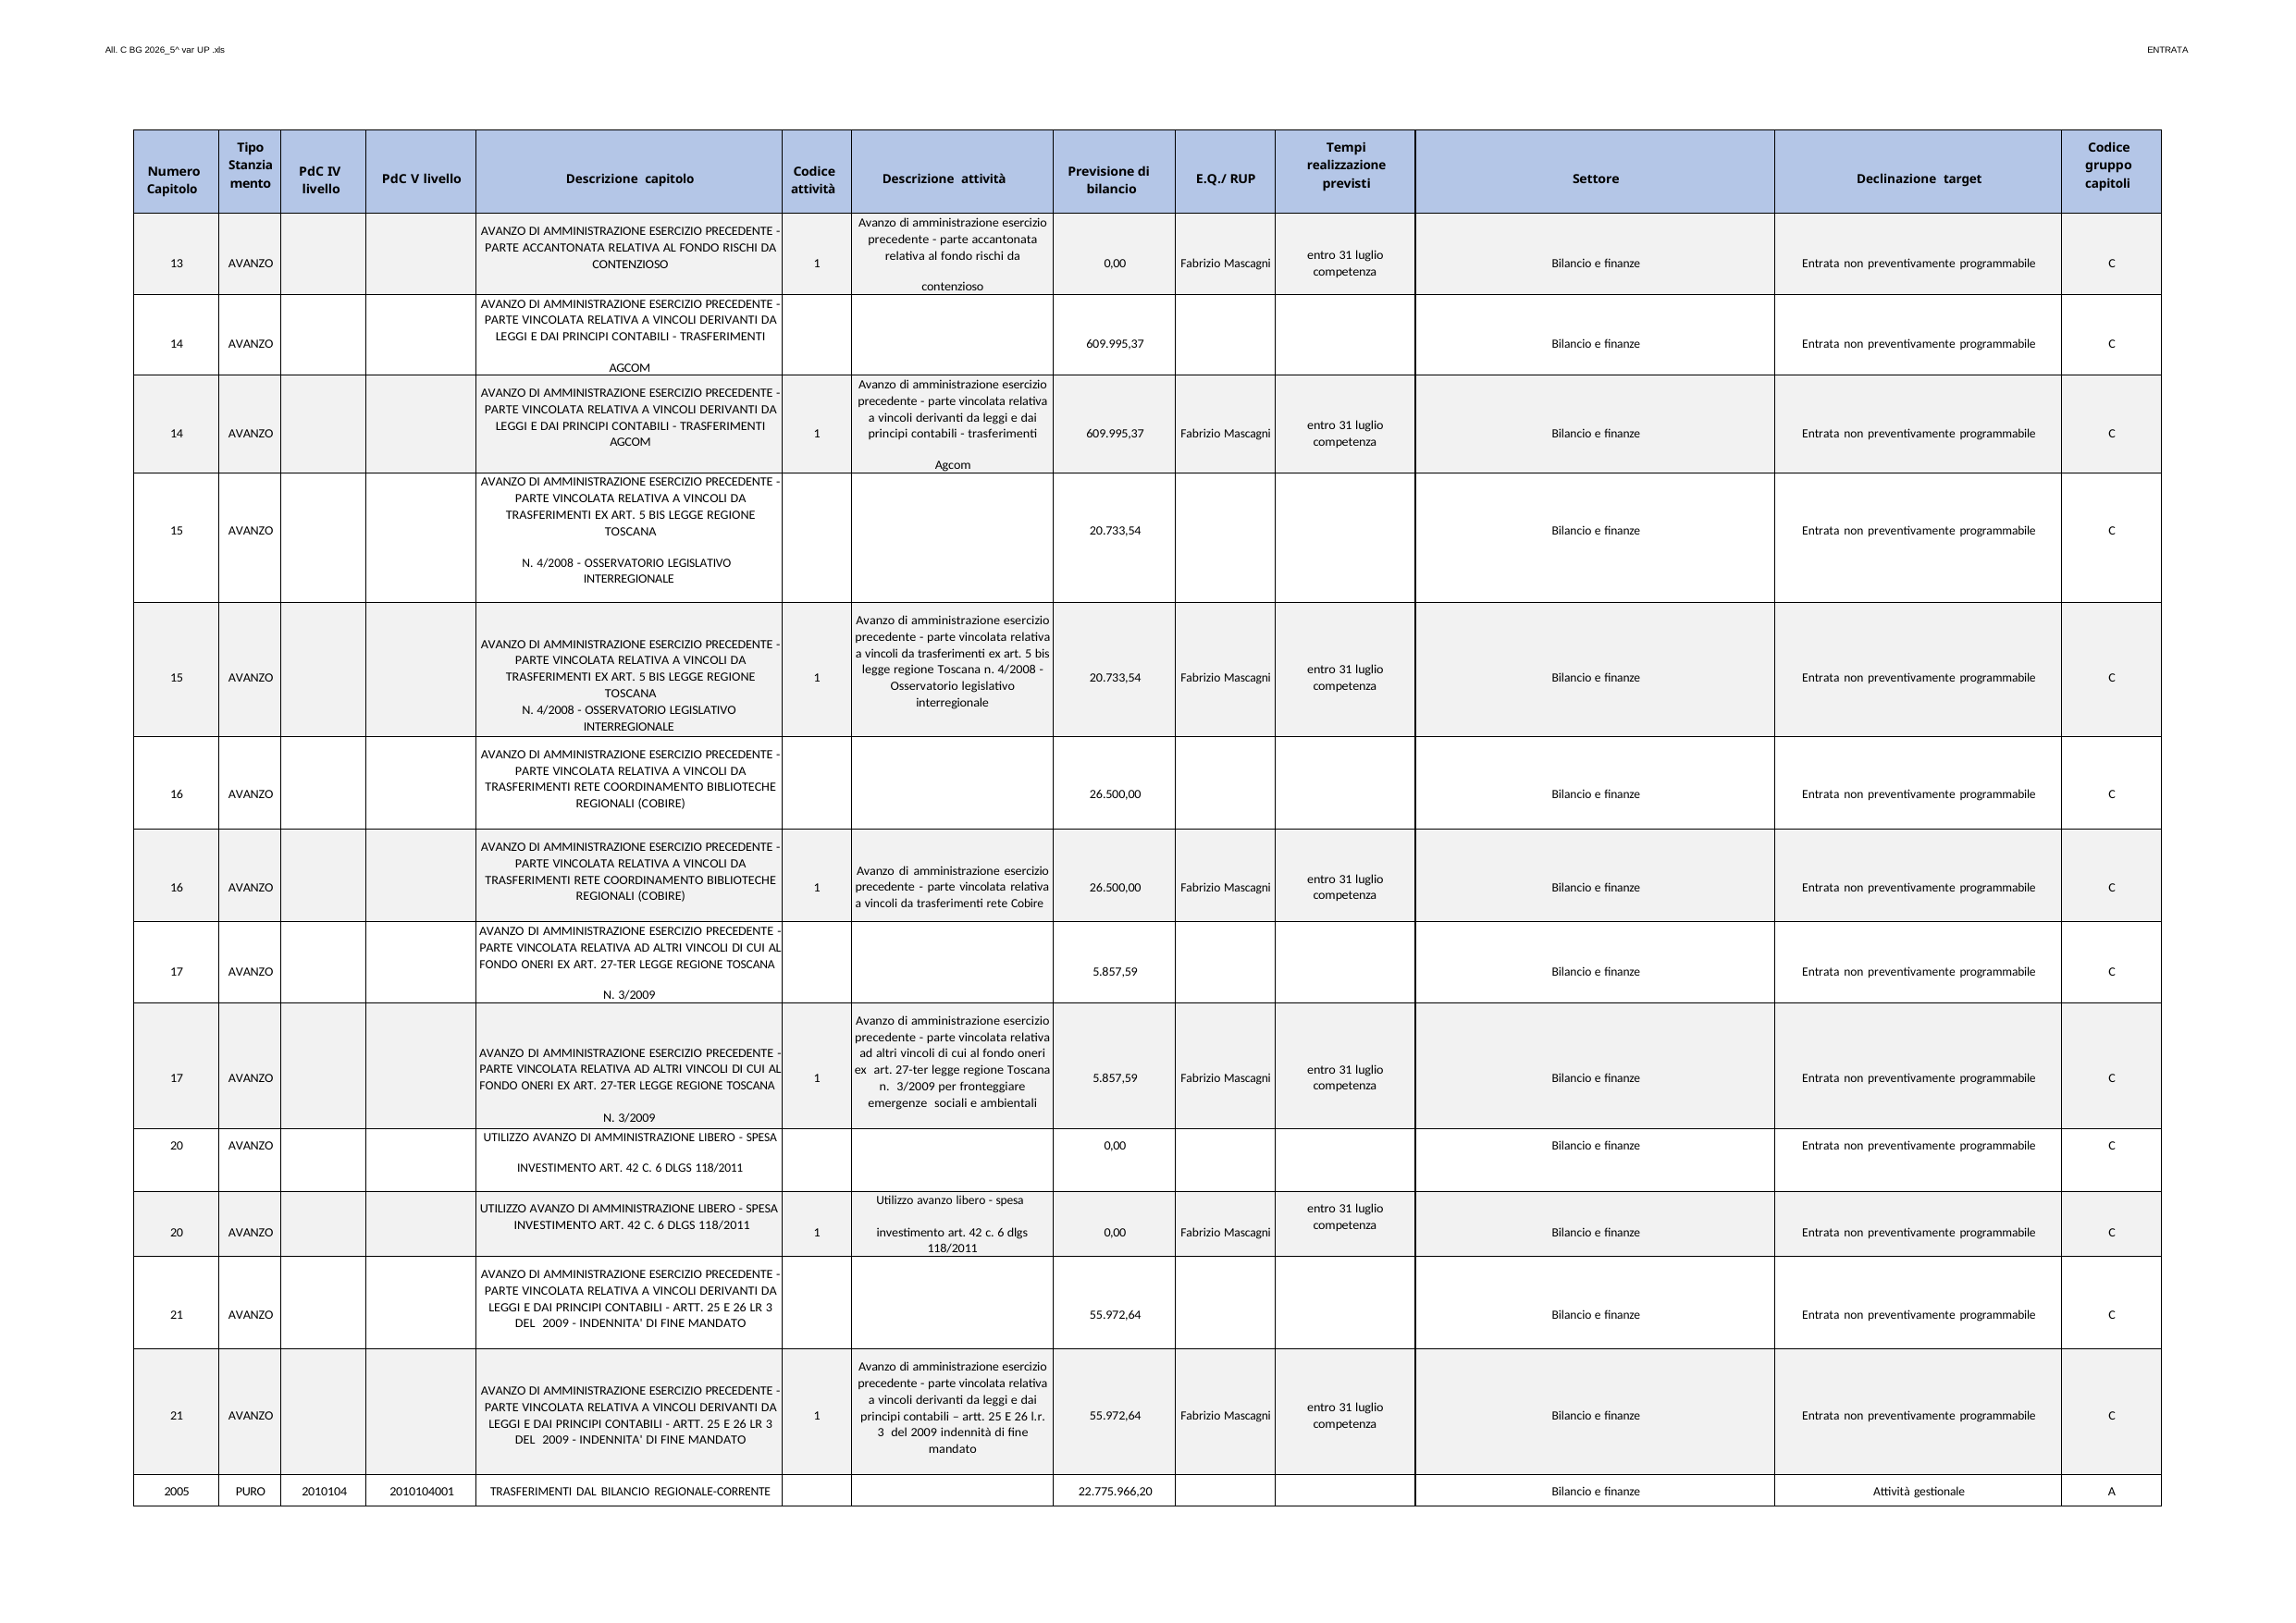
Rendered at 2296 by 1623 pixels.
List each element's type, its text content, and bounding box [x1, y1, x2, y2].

table_cell Fabrizio Mascagni [1176, 603, 1275, 736]
table_cell 21 [134, 1349, 218, 1474]
table_cell 609.995,37 [1054, 375, 1175, 473]
table_header PdC V livello [366, 130, 475, 213]
table_cell [281, 473, 365, 602]
table_cell AVANZO DI AMMINISTRAZIONE ESERCIZIO PRECEDENTE - PARTE VINCOLATA RELATIVA AD ALTRI VINCOLI DI CUI AL FONDO ONERI EX ART. 27-TER LEGGE REGIONE TOSCANA N. 3/2009 [476, 1003, 782, 1127]
table_cell Bilancio e finanze [1416, 922, 1774, 1002]
table_cell [852, 1475, 1053, 1506]
table_cell C [2062, 737, 2161, 829]
table_header Declinazione target [1775, 130, 2061, 213]
table_cell C [2062, 1349, 2161, 1474]
table_cell [783, 473, 851, 602]
table_cell 1 [783, 1192, 851, 1256]
table_cell 16 [134, 737, 218, 829]
table_cell [1176, 1257, 1275, 1348]
table_cell 2010104001 [366, 1475, 475, 1506]
table_cell AVANZO [219, 830, 280, 921]
table_cell C [2062, 603, 2161, 736]
table_cell Fabrizio Mascagni [1176, 1349, 1275, 1474]
table_cell AVANZO [219, 1349, 280, 1474]
table_cell [366, 1349, 475, 1474]
table_cell [366, 1003, 475, 1127]
table_cell [783, 737, 851, 829]
table_cell [852, 1129, 1053, 1190]
table_cell [366, 830, 475, 921]
table_cell Entrata non preventivamente programmabile [1775, 922, 2061, 1002]
table_cell Fabrizio Mascagni [1176, 375, 1275, 473]
table_cell AVANZO DI AMMINISTRAZIONE ESERCIZIO PRECEDENTE - PARTE VINCOLATA RELATIVA AD ALTRI VINCOLI DI CUI AL FONDO ONERI EX ART. 27-TER LEGGE REGIONE TOSCANA N. 3/2009 [476, 922, 782, 1002]
table_cell 0,00 [1054, 1192, 1175, 1256]
table_cell [1276, 1257, 1414, 1348]
table_cell 13 [134, 214, 218, 294]
table_cell AVANZO [219, 375, 280, 473]
table_cell entro 31 luglio competenza [1276, 830, 1414, 921]
table_cell 5.857,59 [1054, 922, 1175, 1002]
table_cell [1276, 737, 1414, 829]
table_cell [366, 295, 475, 375]
table_cell Entrata non preventivamente programmabile [1775, 1129, 2061, 1190]
table_cell Entrata non preventivamente programmabile [1775, 295, 2061, 375]
table_cell Bilancio e finanze [1416, 737, 1774, 829]
table_cell [1176, 1129, 1275, 1190]
table_cell Fabrizio Mascagni [1176, 830, 1275, 921]
table_cell 16 [134, 830, 218, 921]
table_cell Avanzo di amministrazione esercizio precedente - parte vincolata relativa a vincoli da trasferimenti rete Cobire [852, 830, 1053, 921]
table_cell Bilancio e finanze [1416, 1129, 1774, 1190]
table_cell Avanzo di amministrazione esercizio precedente - parte vincolata relativa a vincoli derivanti da leggi e dai principi contabili - trasferimenti Agcom [852, 375, 1053, 473]
table_cell AVANZO [219, 922, 280, 1002]
table_header Tempi realizzazione previsti [1276, 130, 1414, 213]
table_cell Avanzo di amministrazione esercizio precedente - parte vincolata relativa ad altri vincoli di cui al fondo oneri ex art. 27-ter legge regione Toscana n. 3/2009 per fronteggiare emergenze sociali e ambientali [852, 1003, 1053, 1127]
table_cell [1276, 922, 1414, 1002]
table_cell [281, 922, 365, 1002]
table_cell Entrata non preventivamente programmabile [1775, 1257, 2061, 1348]
table_cell AVANZO [219, 1003, 280, 1127]
table_cell Fabrizio Mascagni [1176, 214, 1275, 294]
table_cell 2005 [134, 1475, 218, 1506]
table_cell entro 31 luglio competenza [1276, 214, 1414, 294]
table_cell Avanzo di amministrazione esercizio precedente - parte vincolata relativa a vincoli da trasferimenti ex art. 5 bis legge regione Toscana n. 4/2008 - Osservatorio legislativo interregionale [852, 603, 1053, 736]
table_cell Avanzo di amministrazione esercizio precedente - parte accantonata relativa al fondo rischi da contenzioso [852, 214, 1053, 294]
table_header Codice attività [783, 130, 851, 213]
table_cell [366, 473, 475, 602]
table_cell AVANZO DI AMMINISTRAZIONE ESERCIZIO PRECEDENTE - PARTE VINCOLATA RELATIVA A VINCOLI DERIVANTI DA LEGGI E DAI PRINCIPI CONTABILI - TRASFERIMENTI AGCOM [476, 295, 782, 375]
table_cell [281, 737, 365, 829]
table_cell entro 31 luglio competenza [1276, 375, 1414, 473]
table_cell [852, 737, 1053, 829]
table_cell [1276, 473, 1414, 602]
table_cell Attività gestionale [1775, 1475, 2061, 1506]
table_cell entro 31 luglio competenza [1276, 603, 1414, 736]
table_cell C [2062, 1257, 2161, 1348]
table_cell [366, 1129, 475, 1190]
table_cell [1176, 473, 1275, 602]
table_cell 1 [783, 214, 851, 294]
table_cell [281, 1349, 365, 1474]
table_cell C [2062, 830, 2161, 921]
table_cell [281, 1257, 365, 1348]
table_cell [783, 1475, 851, 1506]
table_cell Bilancio e finanze [1416, 603, 1774, 736]
table_cell 14 [134, 375, 218, 473]
table_cell 17 [134, 1003, 218, 1127]
table_cell Bilancio e finanze [1416, 1003, 1774, 1127]
table_cell 55.972,64 [1054, 1349, 1175, 1474]
table_cell Bilancio e finanze [1416, 1192, 1774, 1256]
table_cell 1 [783, 1003, 851, 1127]
table_cell PURO [219, 1475, 280, 1506]
table_cell 20 [134, 1129, 218, 1190]
table_cell C [2062, 922, 2161, 1002]
table_cell AVANZO [219, 737, 280, 829]
table_cell entro 31 luglio competenza [1276, 1349, 1414, 1474]
table_cell 15 [134, 603, 218, 736]
table_cell 0,00 [1054, 214, 1175, 294]
table_cell [1176, 1475, 1275, 1506]
table_cell entro 31 luglio competenza [1276, 1192, 1414, 1256]
table_cell AVANZO DI AMMINISTRAZIONE ESERCIZIO PRECEDENTE - PARTE VINCOLATA RELATIVA A VINCOLI DA TRASFERIMENTI RETE COORDINAMENTO BIBLIOTECHE REGIONALI (COBIRE) [476, 830, 782, 921]
table_cell [366, 737, 475, 829]
table_header Settore [1416, 130, 1774, 213]
table_cell [852, 922, 1053, 1002]
table_cell [783, 1257, 851, 1348]
table_cell C [2062, 214, 2161, 294]
table_cell 20.733,54 [1054, 603, 1175, 736]
table_cell [281, 830, 365, 921]
table_cell AVANZO [219, 1192, 280, 1256]
table_cell 2010104 [281, 1475, 365, 1506]
table_cell [1176, 737, 1275, 829]
table_header Codice gruppo capitoli [2062, 130, 2161, 213]
table_cell AVANZO [219, 603, 280, 736]
table_cell Avanzo di amministrazione esercizio precedente - parte vincolata relativa a vincoli derivanti da leggi e dai principi contabili – artt. 25 E 26 l.r. 3 del 2009 indennità di fine mandato [852, 1349, 1053, 1474]
table_cell Entrata non preventivamente programmabile [1775, 1003, 2061, 1127]
table_cell 14 [134, 295, 218, 375]
table_cell Entrata non preventivamente programmabile [1775, 1192, 2061, 1256]
table_cell C [2062, 473, 2161, 602]
table_cell C [2062, 1192, 2161, 1256]
table_header Descrizione attività [852, 130, 1053, 213]
table_cell 1 [783, 603, 851, 736]
table_header Descrizione capitolo [476, 130, 782, 213]
table_cell 15 [134, 473, 218, 602]
table_cell AVANZO DI AMMINISTRAZIONE ESERCIZIO PRECEDENTE - PARTE ACCANTONATA RELATIVA AL FONDO RISCHI DA CONTENZIOSO [476, 214, 782, 294]
table_cell 22.775.966,20 [1054, 1475, 1175, 1506]
table_cell [281, 603, 365, 736]
table_cell Entrata non preventivamente programmabile [1775, 214, 2061, 294]
table_cell [281, 1129, 365, 1190]
table_cell Bilancio e finanze [1416, 214, 1774, 294]
table_cell Bilancio e finanze [1416, 1475, 1774, 1506]
table_cell [366, 375, 475, 473]
table_cell [1276, 1475, 1414, 1506]
table_cell 55.972,64 [1054, 1257, 1175, 1348]
table_cell AVANZO DI AMMINISTRAZIONE ESERCIZIO PRECEDENTE - PARTE VINCOLATA RELATIVA A VINCOLI DERIVANTI DA LEGGI E DAI PRINCIPI CONTABILI - ARTT. 25 E 26 LR 3 DEL 2009 - INDENNITA' DI FINE MANDATO [476, 1349, 782, 1474]
table_cell [852, 295, 1053, 375]
table_cell Fabrizio Mascagni [1176, 1003, 1275, 1127]
table_cell AVANZO [219, 473, 280, 602]
table_header Tipo Stanzia mento [219, 130, 280, 213]
table_cell 26.500,00 [1054, 830, 1175, 921]
table_cell 609.995,37 [1054, 295, 1175, 375]
table_cell [281, 295, 365, 375]
table_cell 0,00 [1054, 1129, 1175, 1190]
table_cell [783, 922, 851, 1002]
table_cell UTILIZZO AVANZO DI AMMINISTRAZIONE LIBERO - SPESA INVESTIMENTO ART. 42 C. 6 DLGS 118/2011 [476, 1192, 782, 1256]
table_cell AVANZO [219, 1257, 280, 1348]
table_cell 26.500,00 [1054, 737, 1175, 829]
table_cell Bilancio e finanze [1416, 1349, 1774, 1474]
table_cell AVANZO DI AMMINISTRAZIONE ESERCIZIO PRECEDENTE - PARTE VINCOLATA RELATIVA A VINCOLI DERIVANTI DA LEGGI E DAI PRINCIPI CONTABILI - TRASFERIMENTI AGCOM [476, 375, 782, 473]
table_cell [366, 1192, 475, 1256]
table_cell Entrata non preventivamente programmabile [1775, 830, 2061, 921]
table_header Numero Capitolo [134, 130, 218, 213]
table_cell [366, 922, 475, 1002]
table_cell Bilancio e finanze [1416, 375, 1774, 473]
table_cell entro 31 luglio competenza [1276, 1003, 1414, 1127]
table_cell UTILIZZO AVANZO DI AMMINISTRAZIONE LIBERO - SPESA INVESTIMENTO ART. 42 C. 6 DLGS 118/2011 [476, 1129, 782, 1190]
table_cell Entrata non preventivamente programmabile [1775, 603, 2061, 736]
table_cell [1176, 295, 1275, 375]
table_cell 21 [134, 1257, 218, 1348]
table_cell [783, 1129, 851, 1190]
table_cell C [2062, 1003, 2161, 1127]
table_cell [1276, 1129, 1414, 1190]
table_cell [366, 1257, 475, 1348]
table_cell 5.857,59 [1054, 1003, 1175, 1127]
table_cell Entrata non preventivamente programmabile [1775, 473, 2061, 602]
table_cell [366, 603, 475, 736]
table_cell [852, 1257, 1053, 1348]
table_header E.Q./ RUP [1176, 130, 1275, 213]
table_cell Entrata non preventivamente programmabile [1775, 737, 2061, 829]
table_cell [281, 1192, 365, 1256]
table_cell 1 [783, 1349, 851, 1474]
table_cell AVANZO DI AMMINISTRAZIONE ESERCIZIO PRECEDENTE - PARTE VINCOLATA RELATIVA A VINCOLI DA TRASFERIMENTI EX ART. 5 BIS LEGGE REGIONE TOSCANA N. 4/2008 - OSSERVATORIO LEGISLATIVO INTERREGIONALE [476, 603, 782, 736]
table_cell [1276, 295, 1414, 375]
table_cell [783, 295, 851, 375]
table_cell AVANZO DI AMMINISTRAZIONE ESERCIZIO PRECEDENTE - PARTE VINCOLATA RELATIVA A VINCOLI DA TRASFERIMENTI RETE COORDINAMENTO BIBLIOTECHE REGIONALI (COBIRE) [476, 737, 782, 829]
table_cell Bilancio e finanze [1416, 473, 1774, 602]
table_cell AVANZO [219, 295, 280, 375]
table_cell C [2062, 1129, 2161, 1190]
table_cell 1 [783, 830, 851, 921]
table_header Previsione di bilancio [1054, 130, 1175, 213]
table_cell [1176, 922, 1275, 1002]
table_cell Utilizzo avanzo libero - spesa investimento art. 42 c. 6 dlgs 118/2011 [852, 1192, 1053, 1256]
table_cell A [2062, 1475, 2161, 1506]
table_cell [366, 214, 475, 294]
table_cell [852, 473, 1053, 602]
table_cell [281, 214, 365, 294]
table_cell Fabrizio Mascagni [1176, 1192, 1275, 1256]
table_cell AVANZO DI AMMINISTRAZIONE ESERCIZIO PRECEDENTE - PARTE VINCOLATA RELATIVA A VINCOLI DERIVANTI DA LEGGI E DAI PRINCIPI CONTABILI - ARTT. 25 E 26 LR 3 DEL 2009 - INDENNITA' DI FINE MANDATO [476, 1257, 782, 1348]
table_cell Entrata non preventivamente programmabile [1775, 1349, 2061, 1474]
table_cell TRASFERIMENTI DAL BILANCIO REGIONALE-CORRENTE [476, 1475, 782, 1506]
table_cell AVANZO [219, 1129, 280, 1190]
table_cell Bilancio e finanze [1416, 830, 1774, 921]
table_cell Bilancio e finanze [1416, 295, 1774, 375]
table_cell C [2062, 375, 2161, 473]
table_cell C [2062, 295, 2161, 375]
table_cell 20.733,54 [1054, 473, 1175, 602]
table_cell Bilancio e finanze [1416, 1257, 1774, 1348]
table_cell Entrata non preventivamente programmabile [1775, 375, 2061, 473]
table_header PdC IV livello [281, 130, 365, 213]
table_cell [281, 375, 365, 473]
table_cell AVANZO [219, 214, 280, 294]
table_cell 1 [783, 375, 851, 473]
table_cell AVANZO DI AMMINISTRAZIONE ESERCIZIO PRECEDENTE - PARTE VINCOLATA RELATIVA A VINCOLI DA TRASFERIMENTI EX ART. 5 BIS LEGGE REGIONE TOSCANA N. 4/2008 - OSSERVATORIO LEGISLATIVO INTERREGIONALE [476, 473, 782, 602]
table_cell 17 [134, 922, 218, 1002]
table_cell [281, 1003, 365, 1127]
table_cell 20 [134, 1192, 218, 1256]
